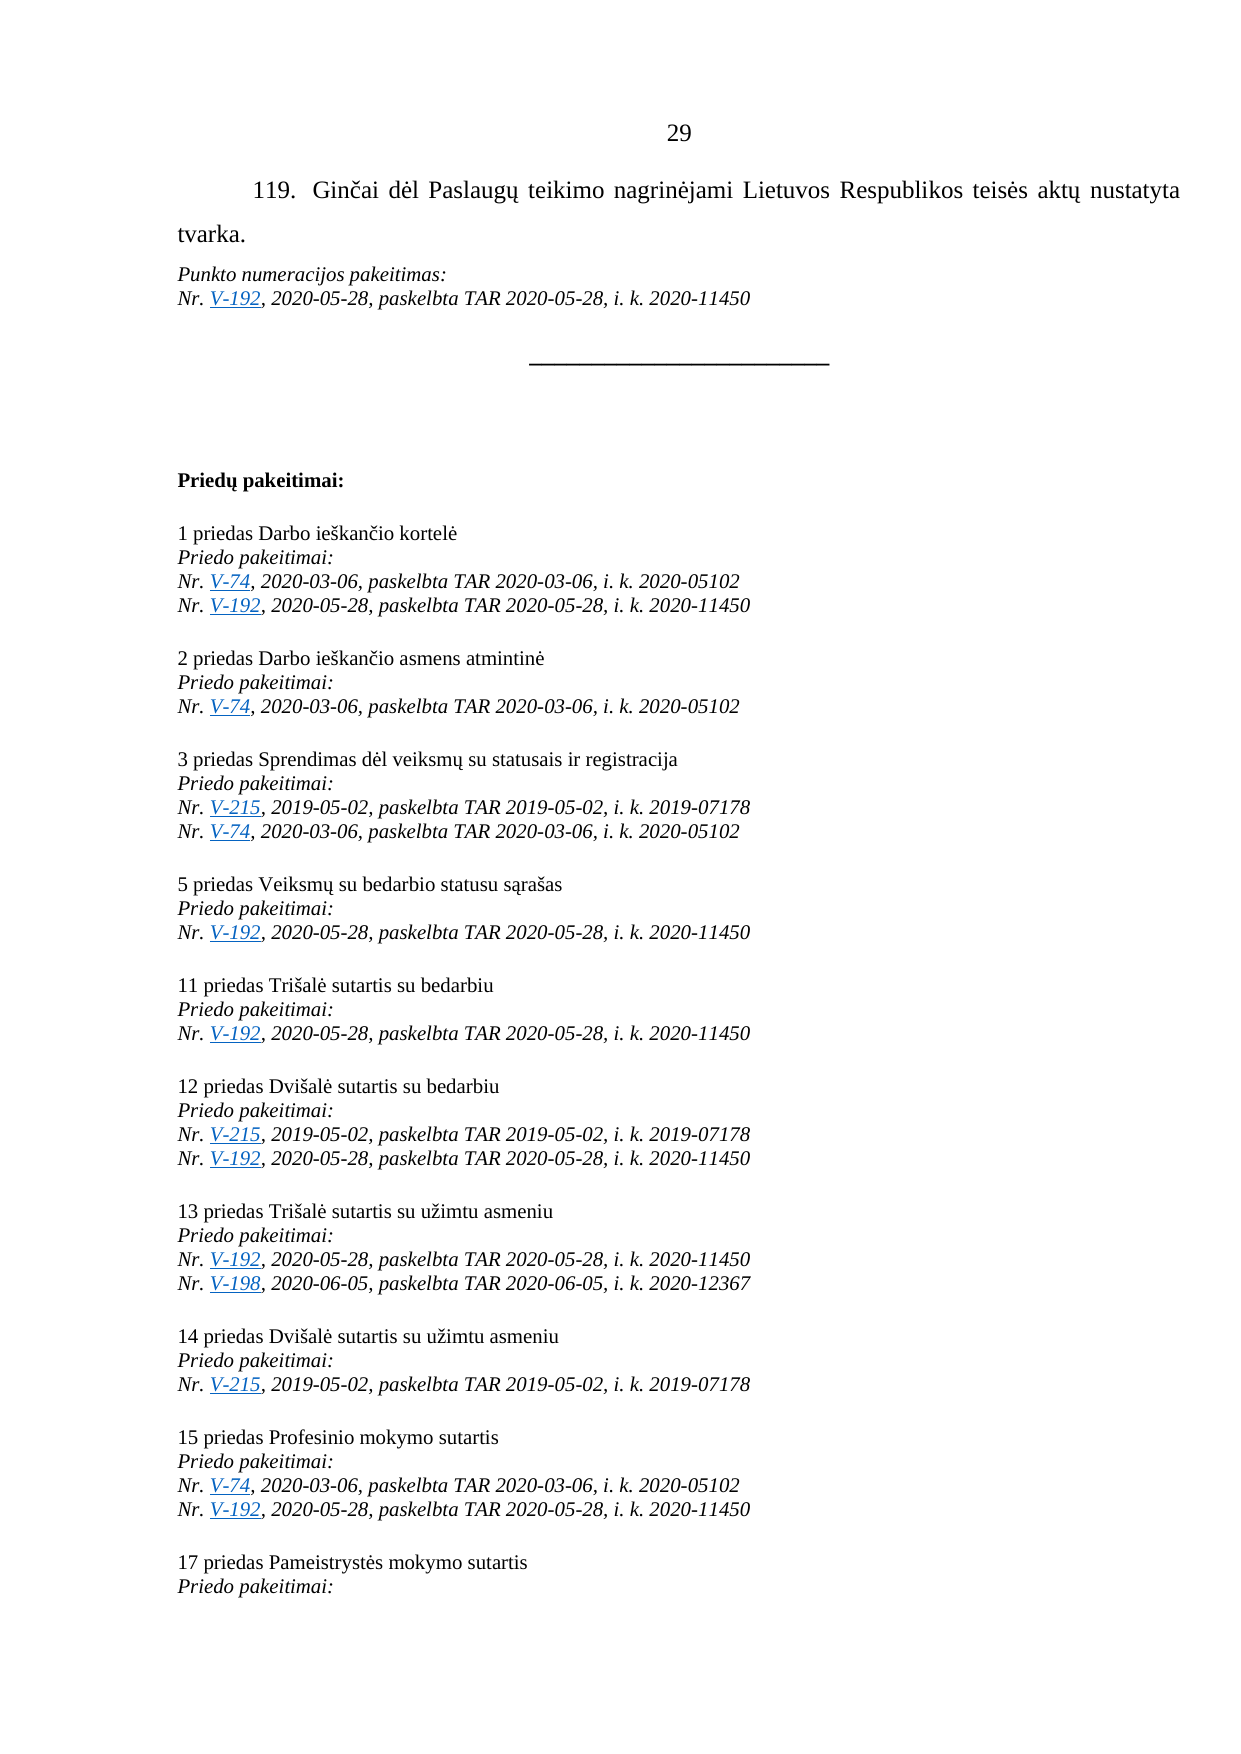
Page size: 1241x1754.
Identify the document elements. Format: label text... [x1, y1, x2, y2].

text 15 priedas Profesinio mokymo sutartis [177, 1425, 1181, 1449]
text Nr. V-74, 2020-03-06, paskelbta TAR 2020-03-06, i. k. 2020-05102 [177, 819, 1181, 843]
text Priedo pakeitimai: [177, 1098, 1181, 1122]
text Nr. V-192, 2020-05-28, paskelbta TAR 2020-05-28, i. k. 2020-11450 [177, 593, 1181, 617]
text Priedo pakeitimai: [177, 545, 1181, 569]
text Nr. V-192, 2020-05-28, paskelbta TAR 2020-05-28, i. k. 2020-11450 [177, 1247, 1181, 1271]
text Punkto numeracijos pakeitimas: [177, 262, 1181, 286]
text 14 priedas Dvišalė sutartis su užimtu asmeniu [177, 1324, 1181, 1348]
text Nr. V-192, 2020-05-28, paskelbta TAR 2020-05-28, i. k. 2020-11450 [177, 286, 1181, 310]
text Nr. V-192, 2020-05-28, paskelbta TAR 2020-05-28, i. k. 2020-11450 [177, 920, 1181, 944]
text Nr. V-192, 2020-05-28, paskelbta TAR 2020-05-28, i. k. 2020-11450 [177, 1021, 1181, 1045]
text Nr. V-215, 2019-05-02, paskelbta TAR 2019-05-02, i. k. 2019-07178 [177, 1372, 1181, 1396]
text Nr. V-192, 2020-05-28, paskelbta TAR 2020-05-28, i. k. 2020-11450 [177, 1497, 1181, 1521]
text Nr. V-74, 2020-03-06, paskelbta TAR 2020-03-06, i. k. 2020-05102 [177, 1473, 1181, 1497]
text Priedo pakeitimai: [177, 896, 1181, 920]
text Nr. V-215, 2019-05-02, paskelbta TAR 2019-05-02, i. k. 2019-07178 [177, 795, 1181, 819]
text 12 priedas Dvišalė sutartis su bedarbiu [177, 1074, 1181, 1098]
text ________________________ [177, 339, 1181, 367]
text Priedo pakeitimai: [177, 670, 1181, 694]
text 119. Ginčai dėl Paslaugų teikimo nagrinėjami Lietuvos Respublikos teisės aktų nustatyta tvarka. [177, 176, 1181, 247]
text 3 priedas Sprendimas dėl veiksmų su statusais ir registracija [177, 747, 1181, 771]
text 11 priedas Trišalė sutartis su bedarbiu [177, 973, 1181, 997]
text Priedo pakeitimai: [177, 997, 1181, 1021]
text 13 priedas Trišalė sutartis su užimtu asmeniu [177, 1199, 1181, 1223]
text Nr. V-198, 2020-06-05, paskelbta TAR 2020-06-05, i. k. 2020-12367 [177, 1271, 1181, 1295]
text Priedo pakeitimai: [177, 1223, 1181, 1247]
text 5 priedas Veiksmų su bedarbio statusu sąrašas [177, 872, 1181, 896]
text Priedo pakeitimai: [177, 1574, 1181, 1598]
text Nr. V-74, 2020-03-06, paskelbta TAR 2020-03-06, i. k. 2020-05102 [177, 569, 1181, 593]
text 17 priedas Pameistrystės mokymo sutartis [177, 1550, 1181, 1574]
text Priedo pakeitimai: [177, 771, 1181, 795]
text 2 priedas Darbo ieškančio asmens atmintinė [177, 646, 1181, 670]
text Nr. V-192, 2020-05-28, paskelbta TAR 2020-05-28, i. k. 2020-11450 [177, 1146, 1181, 1170]
text Priedų pakeitimai: [177, 468, 1181, 492]
text 1 priedas Darbo ieškančio kortelė [177, 521, 1181, 545]
text Priedo pakeitimai: [177, 1348, 1181, 1372]
text Nr. V-74, 2020-03-06, paskelbta TAR 2020-03-06, i. k. 2020-05102 [177, 694, 1181, 718]
text Priedo pakeitimai: [177, 1449, 1181, 1473]
text Nr. V-215, 2019-05-02, paskelbta TAR 2019-05-02, i. k. 2019-07178 [177, 1122, 1181, 1146]
